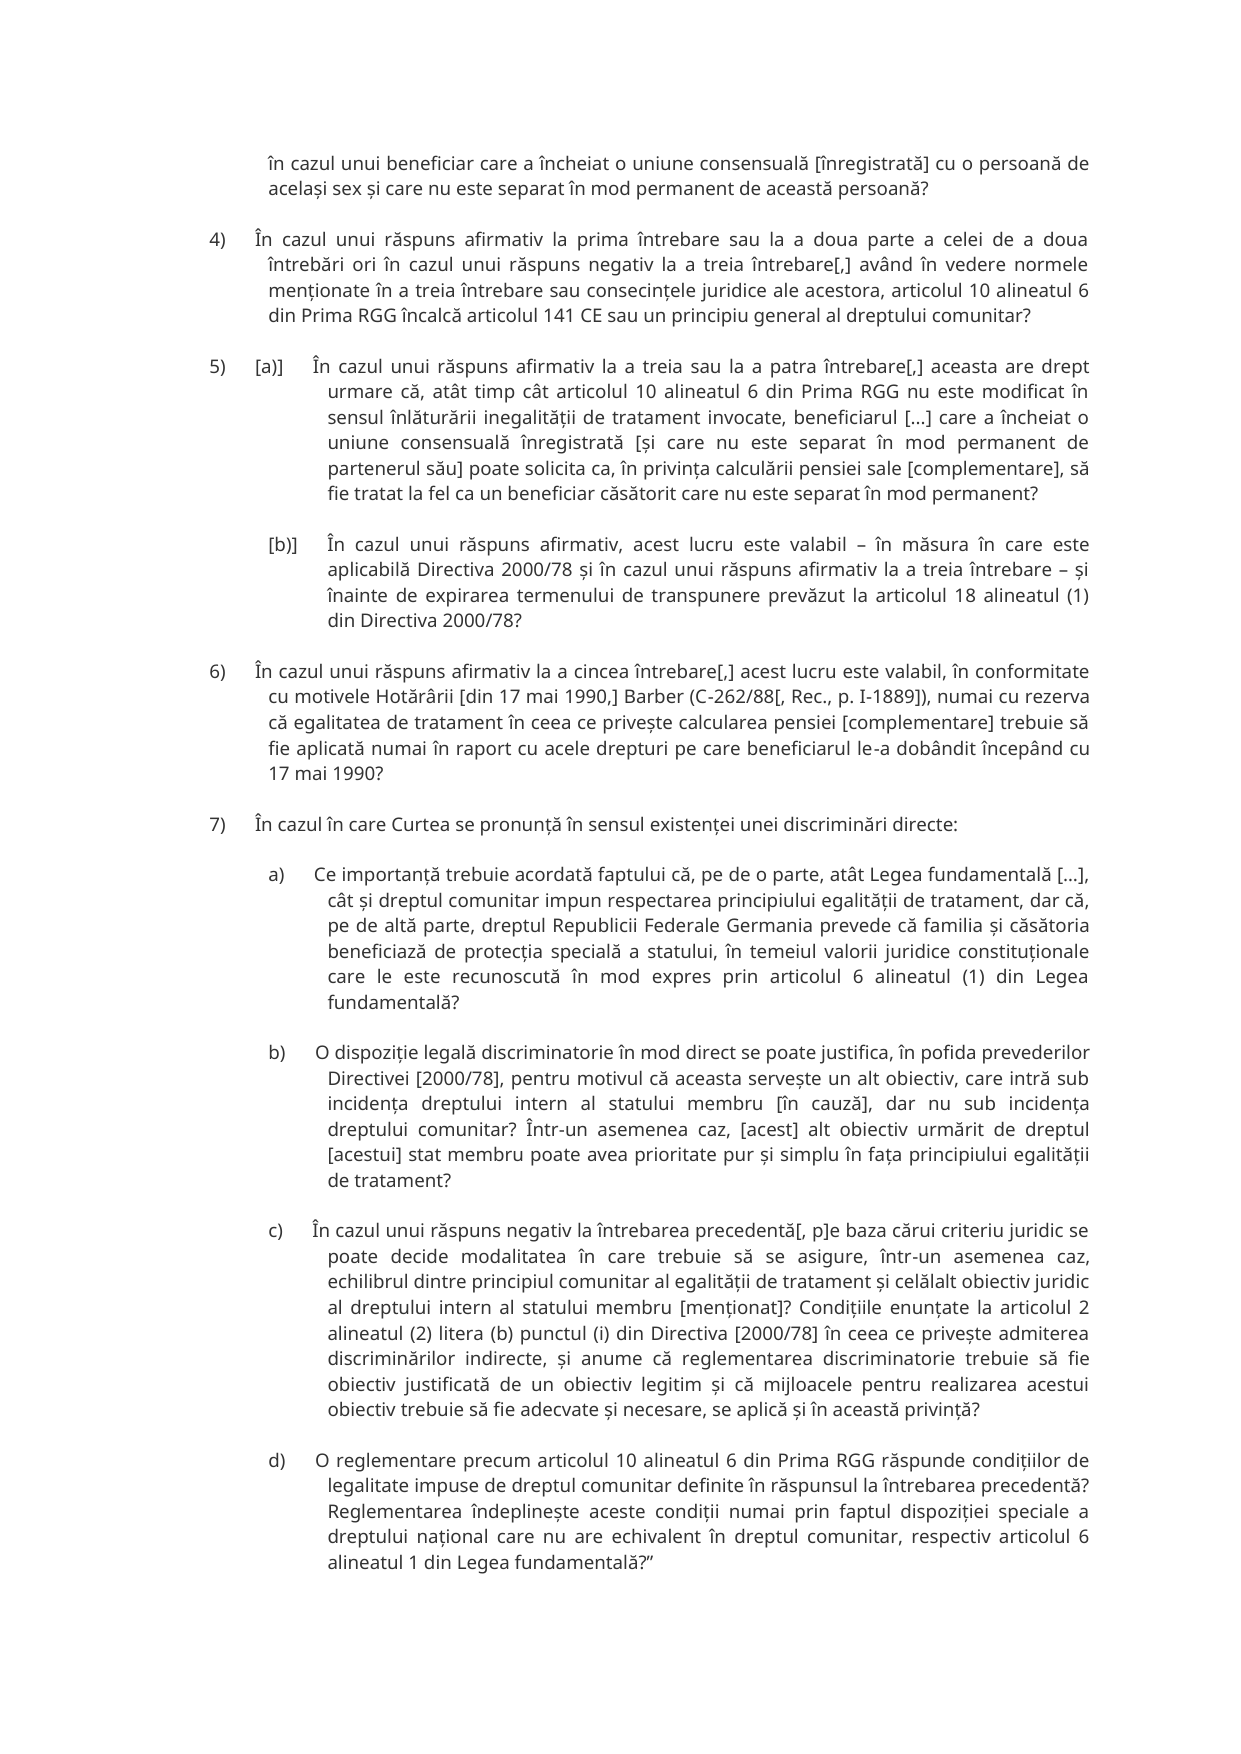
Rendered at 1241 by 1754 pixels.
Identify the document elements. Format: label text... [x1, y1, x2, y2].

text [b)] În cazul unui răspuns afirmativ, acest lucru este valabil – în măsura în care este aplicabilă Directiva 2000/78 și în cazul unui răspuns afirmativ la a treia întrebare – și înainte de expirarea termenului de transpunere prevăzut la articolul 18 alineatul (1) din Directiva 2000/78? [268, 531, 1090, 633]
text 7) În cazul în care Curtea se pronunță în sensul existenței unei discriminări directe: [209, 811, 1090, 836]
text a) Ce importanță trebuie acordată faptului că, pe de o parte, atât Legea fundamentală […], cât și dreptul comunitar impun respectarea principiului egalității de tratament, dar că, pe de altă parte, dreptul Republicii Federale Germania prevede că familia și căsătoria beneficiază de protecția specială a statului, în temeiul valorii juridice constituționale care le este recunoscută în mod expres prin articolul 6 alineatul (1) din Legea fundamentală? [268, 861, 1090, 1014]
text b) O dispoziție legală discriminatorie în mod direct se poate justifica, în pofida prevederilor Directivei [2000/78], pentru motivul că aceasta servește un alt obiectiv, care intră sub incidența dreptului intern al statului membru [în cauză], dar nu sub incidența dreptului comunitar? Într‑un asemenea caz, [acest] alt obiectiv urmărit de dreptul [acestui] stat membru poate avea prioritate pur și simplu în fața principiului egalității de tratament? [268, 1039, 1090, 1193]
text 5) [a)] În cazul unui răspuns afirmativ la a treia sau la a patra întrebare[,] aceasta are drept urmare că, atât timp cât articolul 10 alineatul 6 din Prima RGG nu este modificat în sensul înlăturării inegalității de tratament invocate, beneficiarul [...] care a încheiat o uniune consensuală înregistrată [și care nu este separat în mod permanent de partenerul său] poate solicita ca, în privința calculării pensiei sale [complementare], să fie tratat la fel ca un beneficiar căsătorit care nu este separat în mod permanent? [209, 353, 1090, 506]
text 4) În cazul unui răspuns afirmativ la prima întrebare sau la a doua parte a celei de a doua întrebări ori în cazul unui răspuns negativ la a treia întrebare[,] având în vedere normele menționate în a treia întrebare sau consecințele juridice ale acestora, articolul 10 alineatul 6 din Prima RGG încalcă articolul 141 CE sau un principiu general al dreptului comunitar? [209, 226, 1090, 328]
text d) O reglementare precum articolul 10 alineatul 6 din Prima RGG răspunde condițiilor de legalitate impuse de dreptul comunitar definite în răspunsul la întrebarea precedentă? Reglementarea îndeplinește aceste condiții numai prin faptul dispoziției speciale a dreptului național care nu are echivalent în dreptul comunitar, respectiv articolul 6 alineatul 1 din Legea fundamentală?” [268, 1447, 1090, 1574]
text 6) În cazul unui răspuns afirmativ la a cincea întrebare[,] acest lucru este valabil, în conformitate cu motivele Hotărârii [din 17 mai 1990,] Barber (C‑262/88[, Rec., p. I‑1889]), numai cu rezerva că egalitatea de tratament în ceea ce privește calcularea pensiei [complementare] trebuie să fie aplicată numai în raport cu acele drepturi pe care beneficiarul le‑a dobândit începând cu 17 mai 1990? [209, 658, 1090, 786]
text c) În cazul unui răspuns negativ la întrebarea precedentă[, p]e baza cărui criteriu juridic se poate decide modalitatea în care trebuie să se asigure, într‑un asemenea caz, echilibrul dintre principiul comunitar al egalității de tratament și celălalt obiectiv juridic al dreptului intern al statului membru [menționat]? Condițiile enunțate la articolul 2 alineatul (2) litera (b) punctul (i) din Directiva [2000/78] în ceea ce privește admiterea discriminărilor indirecte, și anume că reglementarea discriminatorie trebuie să fie obiectiv justificată de un obiectiv legitim și că mijloacele pentru realizarea acestui obiectiv trebuie să fie adecvate și necesare, se aplică și în această privință? [268, 1218, 1090, 1422]
text în cazul unui beneficiar care a încheiat o uniune consensuală [înregistrată] cu o persoană de același sex și care nu este separat în mod permanent de această persoană? [209, 150, 1090, 201]
